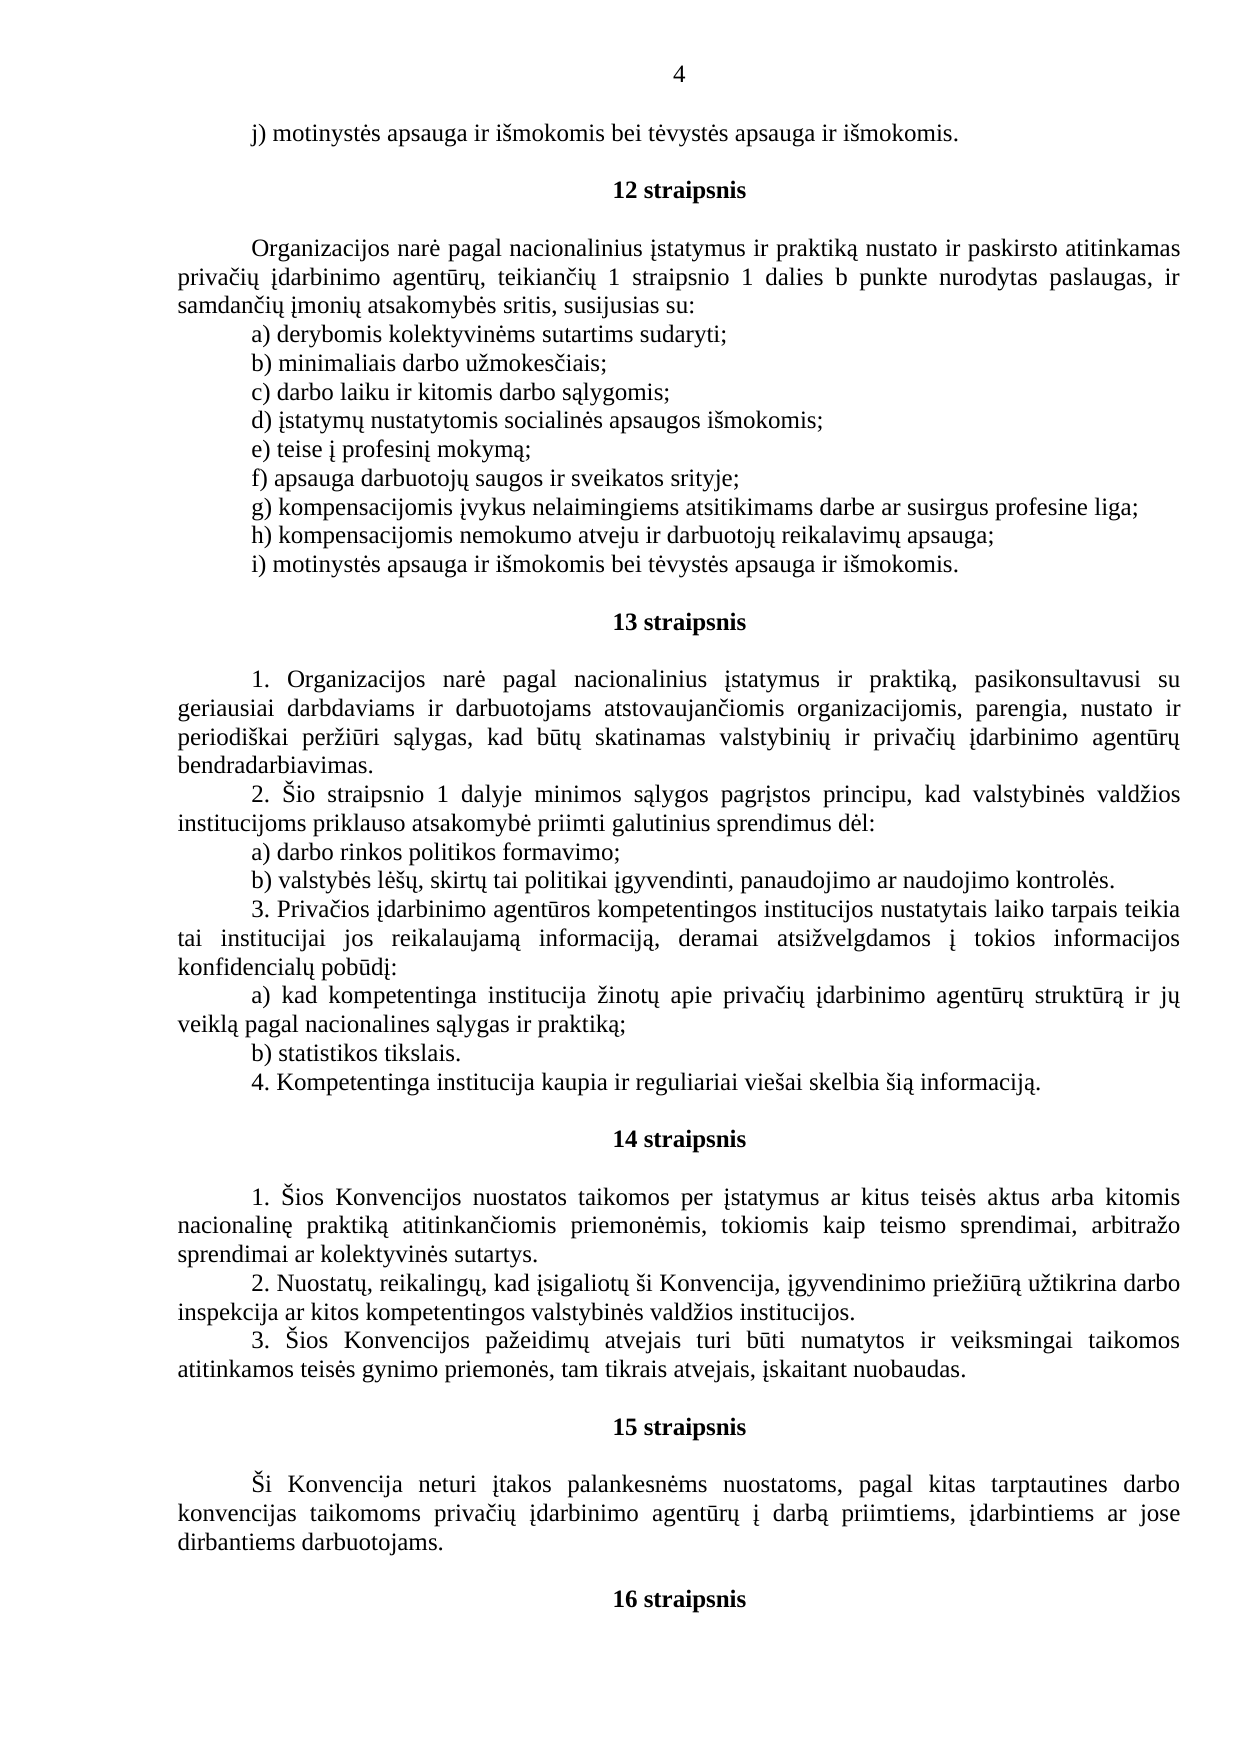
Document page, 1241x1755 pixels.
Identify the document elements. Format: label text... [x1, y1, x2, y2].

text 4. Kompetentinga institucija kaupia ir reguliariai viešai skelbia šią informaciją. [177, 1067, 1181, 1096]
text Organizacijos narė pagal nacionalinius įstatymus ir praktiką nustato ir paskirsto atitinkamas privačių įdarbinimo agentūrų, teikiančių 1 straipsnio 1 dalies b punkte nurodytas paslaugas, ir samdančių įmonių atsakomybės sritis, susijusias su: [177, 233, 1181, 319]
text 1. Organizacijos narė pagal nacionalinius įstatymus ir praktiką, pasikonsultavusi su geriausiai darbdaviams ir darbuotojams atstovaujančiomis organizacijomis, parengia, nustato ir periodiškai peržiūri sąlygas, kad būtų skatinamas valstybinių ir privačių įdarbinimo agentūrų bendradarbiavimas. [177, 664, 1181, 779]
text 2. Nuostatų, reikalingų, kad įsigaliotų ši Konvencija, įgyvendinimo priežiūrą užtikrina darbo inspekcija ar kitos kompetentingos valstybinės valdžios institucijos. [177, 1268, 1181, 1326]
text b) minimaliais darbo užmokesčiais; [177, 348, 1181, 377]
text 14 straipsnis [177, 1124, 1181, 1153]
text g) kompensacijomis įvykus nelaimingiems atsitikimams darbe ar susirgus profesine liga; [177, 492, 1181, 521]
text i) motinystės apsauga ir išmokomis bei tėvystės apsauga ir išmokomis. [177, 549, 1181, 578]
text Ši Konvencija neturi įtakos palankesnėms nuostatoms, pagal kitas tarptautines darbo konvencijas taikomoms privačių įdarbinimo agentūrų į darbą priimtiems, įdarbintiems ar jose dirbantiems darbuotojams. [177, 1469, 1181, 1556]
text 15 straipsnis [177, 1412, 1181, 1441]
text 13 straipsnis [177, 607, 1181, 636]
text b) valstybės lėšų, skirtų tai politikai įgyvendinti, panaudojimo ar naudojimo kontrolės. [177, 866, 1181, 894]
text 12 straipsnis [177, 176, 1181, 204]
text h) kompensacijomis nemokumo atveju ir darbuotojų reikalavimų apsauga; [177, 521, 1181, 549]
text e) teise į profesinį mokymą; [177, 434, 1181, 463]
text 3. Šios Konvencijos pažeidimų atvejais turi būti numatytos ir veiksmingai taikomos atitinkamos teisės gynimo priemonės, tam tikrais atvejais, įskaitant nuobaudas. [177, 1326, 1181, 1383]
text d) įstatymų nustatytomis socialinės apsaugos išmokomis; [177, 406, 1181, 434]
text a) kad kompetentinga institucija žinotų apie privačių įdarbinimo agentūrų struktūrą ir jų veiklą pagal nacionalines sąlygas ir praktiką; [177, 981, 1181, 1038]
text 2. Šio straipsnio 1 dalyje minimos sąlygos pagrįstos principu, kad valstybinės valdžios institucijoms priklauso atsakomybė priimti galutinius sprendimus dėl: [177, 779, 1181, 837]
text 1. Šios Konvencijos nuostatos taikomos per įstatymus ar kitus teisės aktus arba kitomis nacionalinę praktiką atitinkančiomis priemonėmis, tokiomis kaip teismo sprendimai, arbitražo sprendimai ar kolektyvinės sutartys. [177, 1182, 1181, 1268]
text 16 straipsnis [177, 1584, 1181, 1613]
text a) derybomis kolektyvinėms sutartims sudaryti; [177, 319, 1181, 348]
text a) darbo rinkos politikos formavimo; [177, 837, 1181, 866]
text f) apsauga darbuotojų saugos ir sveikatos srityje; [177, 463, 1181, 492]
text j) motinystės apsauga ir išmokomis bei tėvystės apsauga ir išmokomis. [177, 118, 1181, 147]
text c) darbo laiku ir kitomis darbo sąlygomis; [177, 377, 1181, 406]
text b) statistikos tikslais. [177, 1038, 1181, 1067]
text 3. Privačios įdarbinimo agentūros kompetentingos institucijos nustatytais laiko tarpais teikia tai institucijai jos reikalaujamą informaciją, deramai atsižvelgdamos į tokios informacijos konfidencialų pobūdį: [177, 894, 1181, 981]
